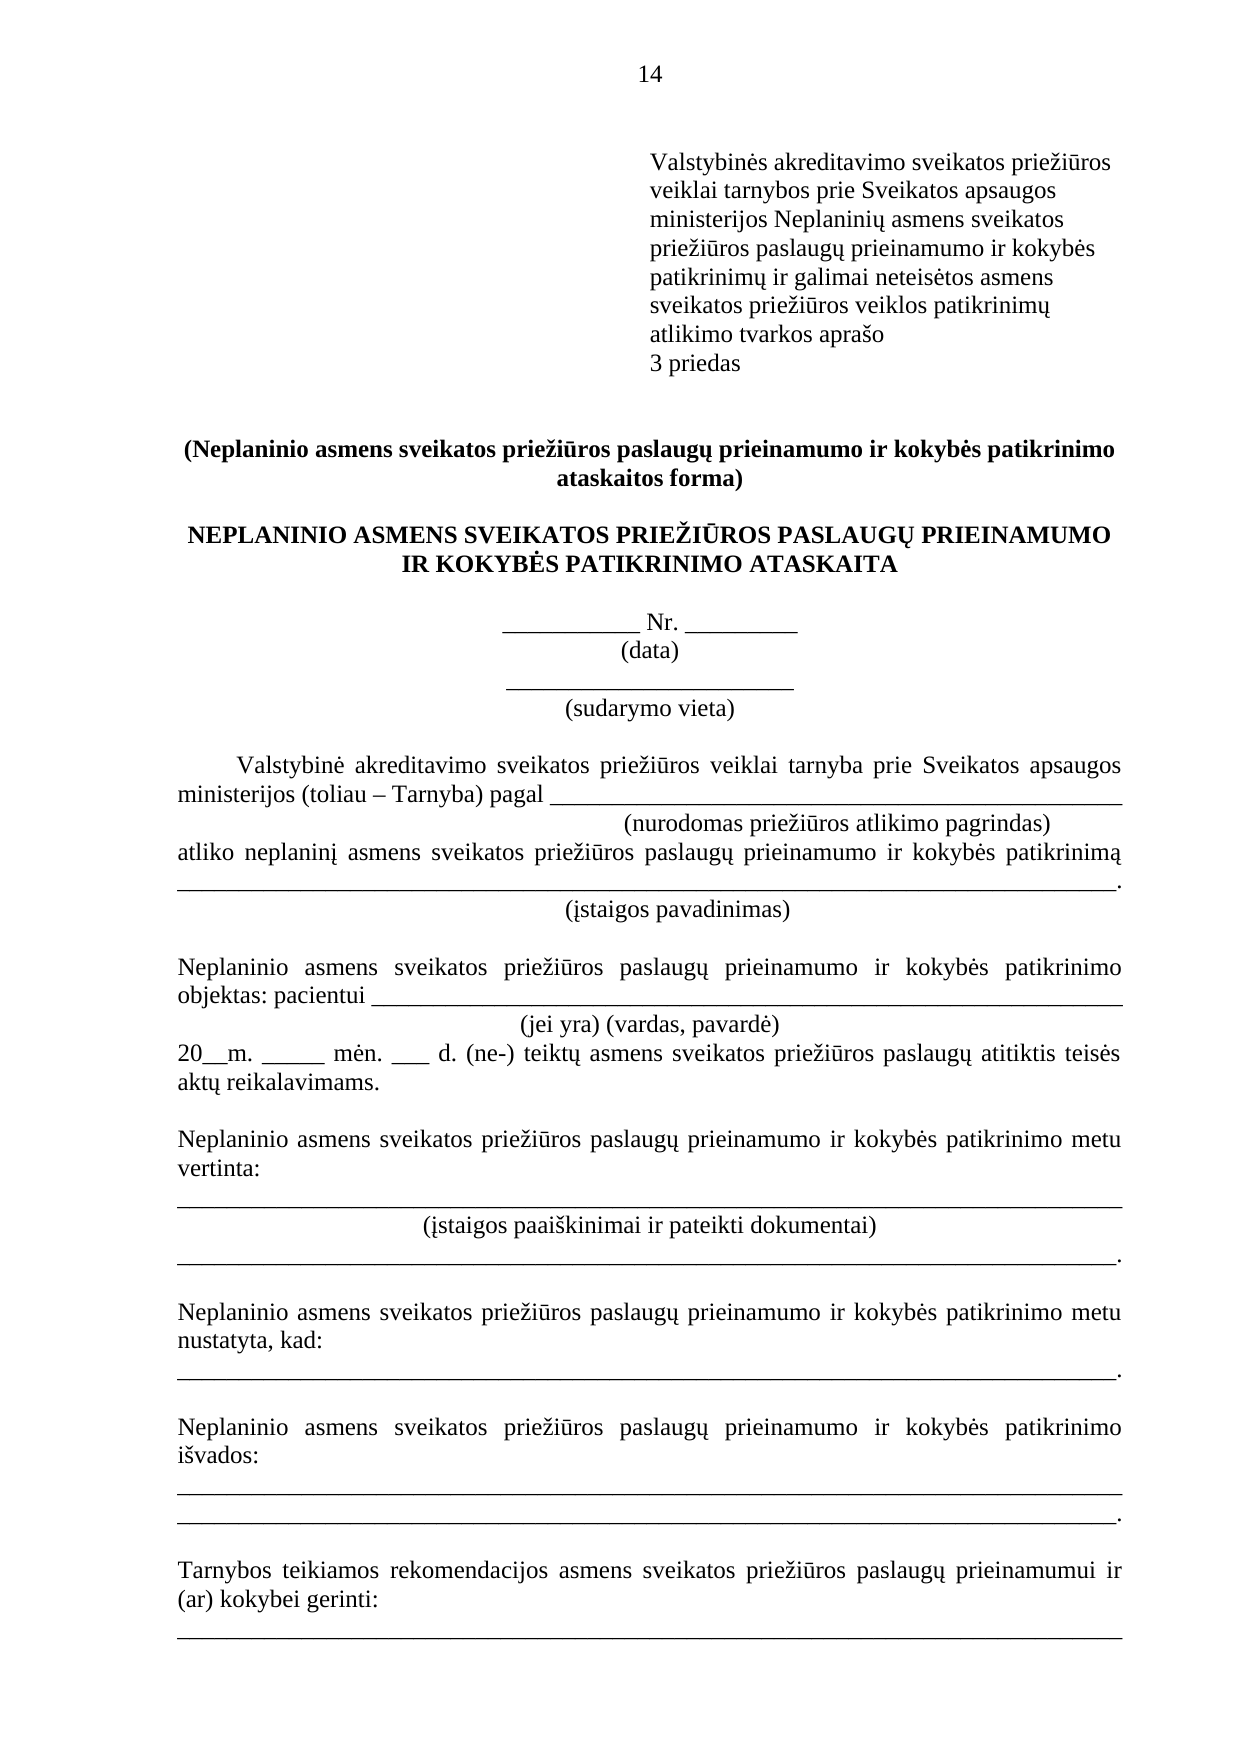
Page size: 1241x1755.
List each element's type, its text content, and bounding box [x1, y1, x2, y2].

text (įstaigos paaiškinimai ir pateikti dokumentai) [177, 1211, 1122, 1239]
text Valstybinės akreditavimo sveikatos priežiūros veiklai tarnybos prie Sveikatos apsaugos ministerijos Neplaninių asmens sveikatos priežiūros paslaugų prieinamumo ir kokybės patikrinimų ir galimai neteisėtos asmens sveikatos priežiūros veiklos patikrinimų atlikimo tvarkos aprašo [649, 147, 1122, 348]
text 20__m. _____ mėn. ___ d. (ne-) teiktų asmens sveikatos priežiūros paslaugų atitiktis teisės aktų reikalavimams. [177, 1038, 1122, 1096]
text (data) [177, 636, 1122, 664]
text Valstybinė akreditavimo sveikatos priežiūros veiklai tarnyba prie Sveikatos apsaugos ministerijos (toliau – Tarnyba) pagal [177, 751, 1122, 808]
text (nurodomas priežiūros atlikimo pagrindas) [552, 808, 1122, 837]
text . [177, 1354, 1122, 1383]
text 3 priedas [649, 348, 1122, 377]
text _______________________ [177, 664, 1122, 693]
text (sudarymo vieta) [177, 693, 1122, 722]
text Neplaninio asmens sveikatos priežiūros paslaugų prieinamumo ir kokybės patikrinimo objektas: pacientui [177, 952, 1122, 1009]
text Neplaninio asmens sveikatos priežiūros paslaugų prieinamumo ir kokybės patikrinimo išvados: [177, 1412, 1122, 1469]
text Neplaninio asmens sveikatos priežiūros paslaugų prieinamumo ir kokybės patikrinimo metu nustatyta, kad: [177, 1297, 1122, 1354]
text . [177, 1498, 1122, 1527]
text ___________ Nr. _________ [177, 607, 1122, 636]
text (įstaigos pavadinimas) [177, 894, 1122, 923]
text Tarnybos teikiamos rekomendacijos asmens sveikatos priežiūros paslaugų prieinamumui ir (ar) kokybei gerinti: [177, 1556, 1122, 1613]
text atliko neplaninį asmens sveikatos priežiūros paslaugų prieinamumo ir kokybės patikrinimą . [177, 837, 1122, 894]
text Neplaninio asmens sveikatos priežiūros paslaugų prieinamumo ir kokybės patikrinimo metu vertinta: [177, 1124, 1122, 1182]
text NEPLANINIO ASMENS SVEIKATOS PRIEŽIŪROS PASLAUGŲ PRIEINAMUMO IR KOKYBĖS PATIKRINIMO ataskaitA [177, 521, 1122, 578]
text . [177, 1239, 1122, 1268]
text (jei yra) (vardas, pavardė) [177, 1009, 1122, 1038]
text (Neplaninio asmens sveikatos priežiūros paslaugų prieinamumo ir kokybės patikrinimo ataskaitos forma) [177, 434, 1122, 492]
